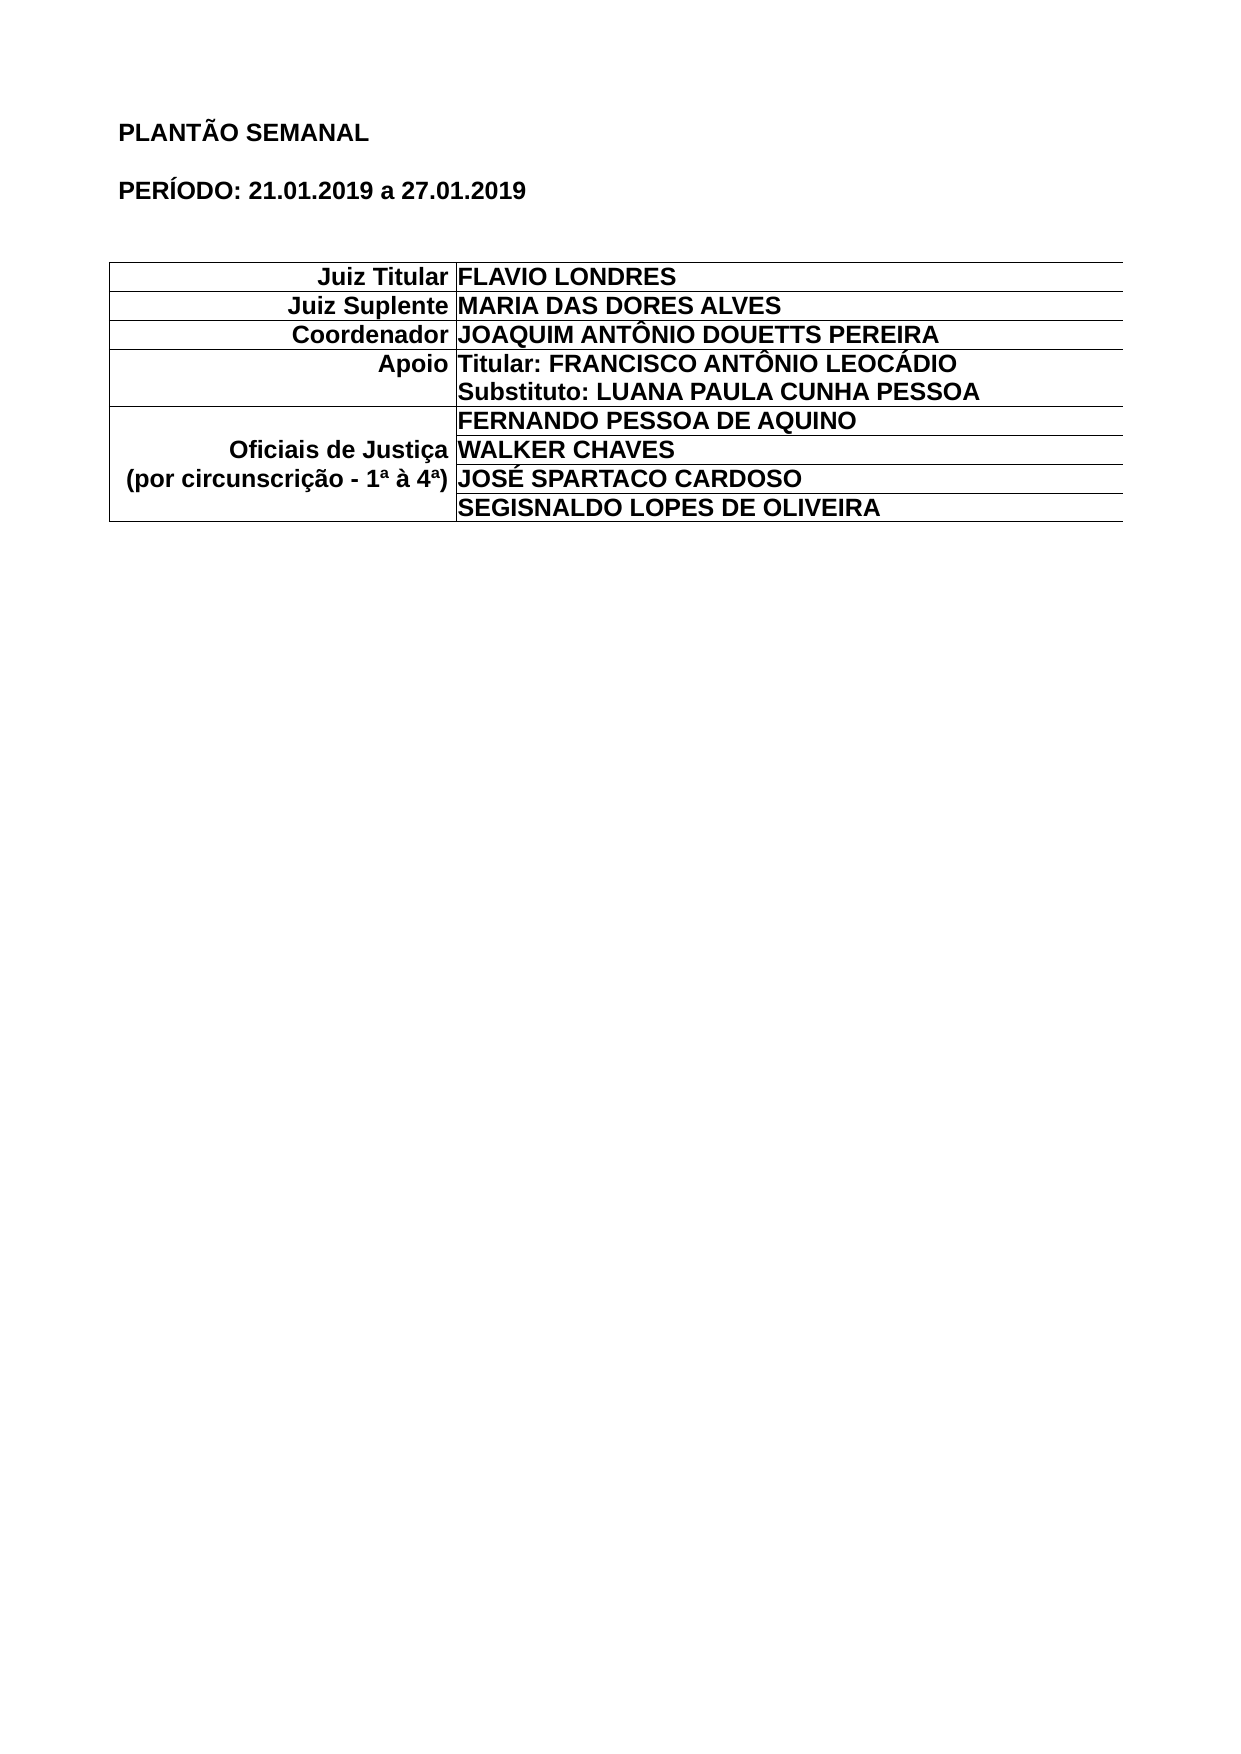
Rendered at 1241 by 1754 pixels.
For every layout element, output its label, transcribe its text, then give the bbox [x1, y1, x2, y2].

table_header Juiz Titular [110, 263, 456, 291]
table_cell Juiz Suplente [110, 292, 456, 319]
table_cell Oficiais de Justiça (por circunscrição - 1ª à 4ª) [110, 407, 456, 521]
table_cell Apoio [110, 350, 456, 406]
table_cell Coordenador [110, 321, 456, 348]
text PERÍODO: 21.01.2019 a 27.01.2019 [118, 176, 1122, 204]
table_cell FERNANDO PESSOA DE AQUINO [457, 407, 1122, 435]
text PLANTÃO SEMANAL [118, 118, 1122, 147]
table_header FLAVIO LONDRES [457, 263, 1122, 291]
table_cell WALKER CHAVES [457, 436, 1122, 464]
table_cell SEGISNALDO LOPES DE OLIVEIRA [457, 494, 1122, 521]
table_cell Titular: FRANCISCO ANTÔNIO LEOCÁDIO Substituto: LUANA PAULA CUNHA PESSOA [457, 350, 1122, 406]
table_cell JOSÉ SPARTACO CARDOSO [457, 465, 1122, 493]
table_cell MARIA DAS DORES ALVES [457, 292, 1122, 319]
table_cell JOAQUIM ANTÔNIO DOUETTS PEREIRA [457, 321, 1122, 348]
